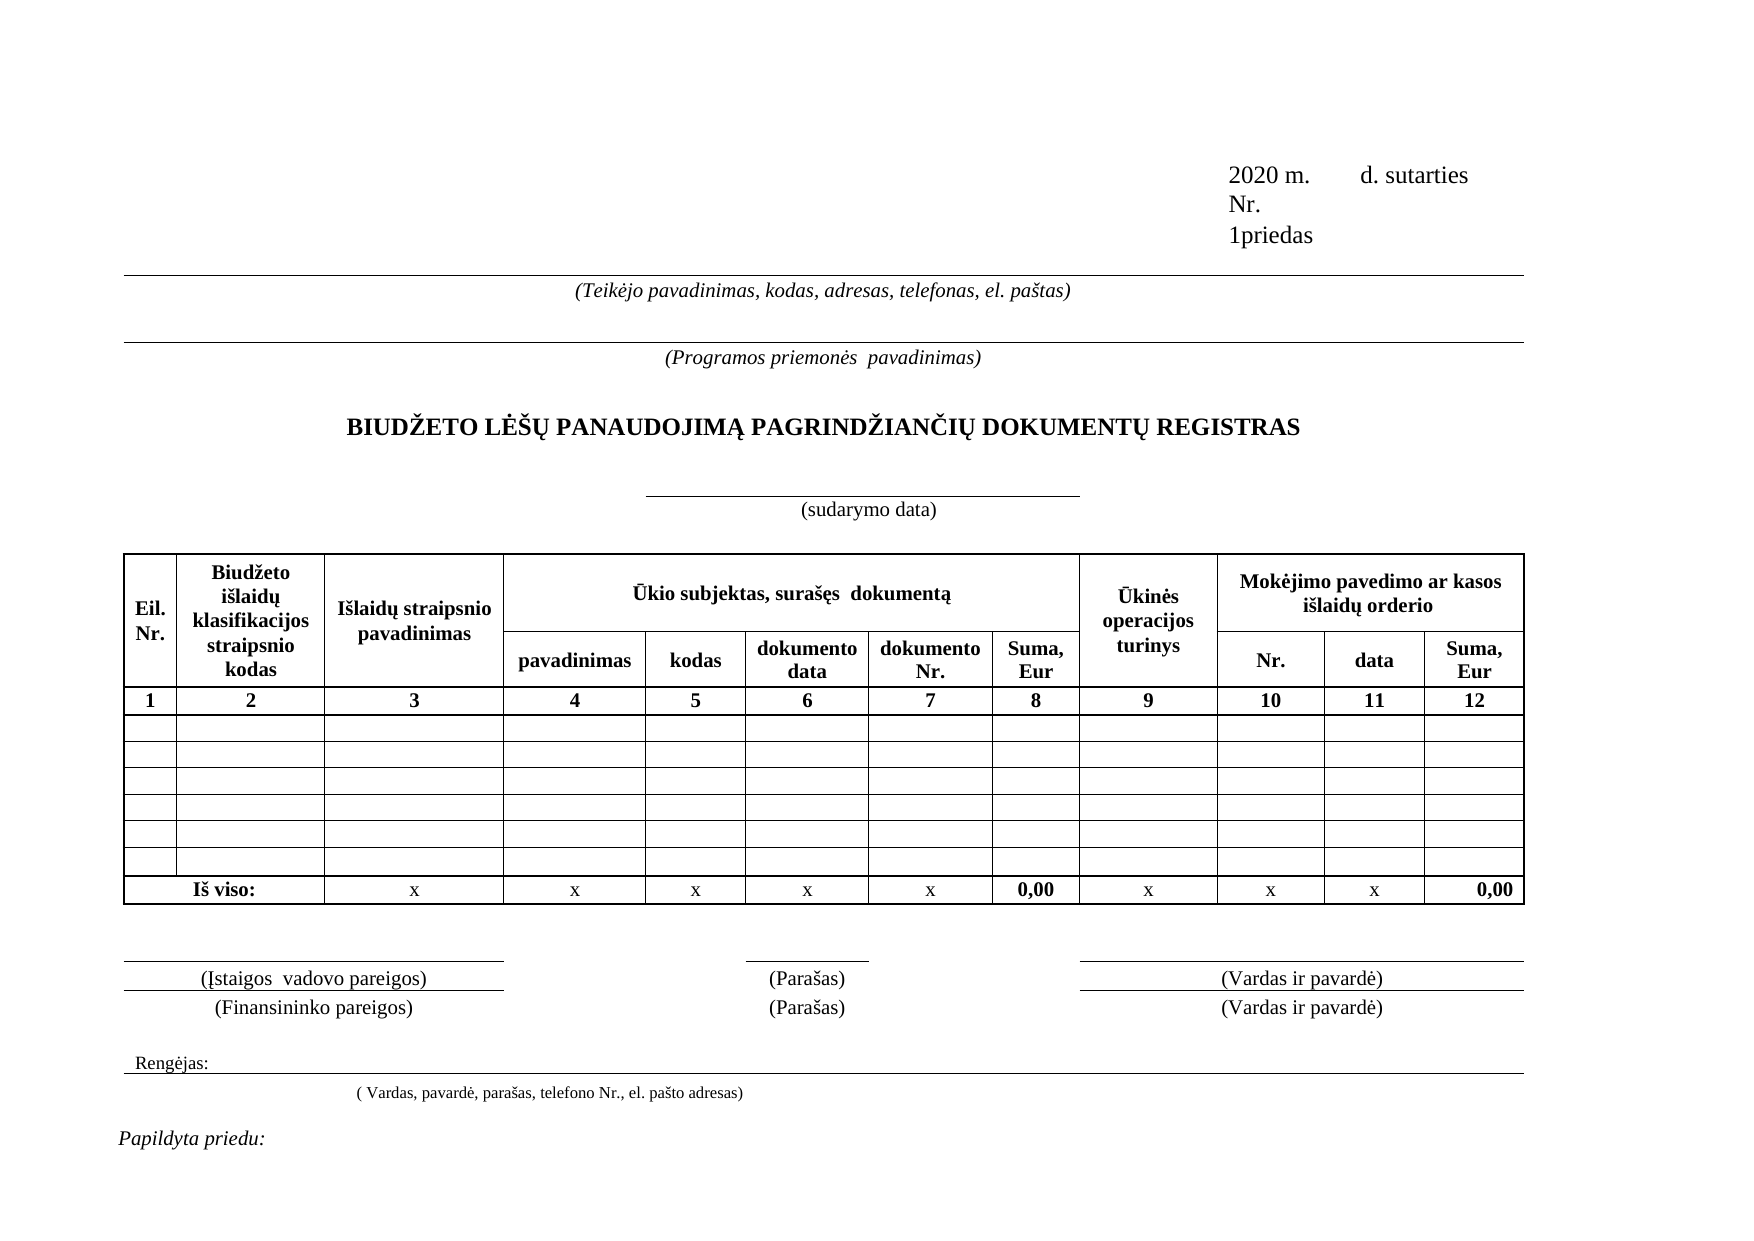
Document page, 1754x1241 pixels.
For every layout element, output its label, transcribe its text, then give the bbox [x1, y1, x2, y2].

table_cell [993, 768, 1079, 794]
table_cell [746, 440, 869, 468]
table_cell [177, 218, 325, 249]
table_cell [1325, 821, 1424, 847]
table_cell [746, 1019, 869, 1047]
table_cell [1217, 440, 1324, 468]
table_cell [1080, 468, 1217, 496]
table_cell [177, 795, 324, 820]
table_cell [646, 742, 745, 767]
table_cell [869, 905, 992, 933]
table_cell [1324, 189, 1424, 217]
table_cell [992, 1019, 1079, 1047]
table_cell [646, 468, 1079, 496]
table_cell [1080, 1074, 1217, 1102]
table_cell [504, 848, 645, 875]
table_cell [1424, 440, 1524, 468]
table_cell 3 [325, 688, 503, 714]
table_cell 4 [504, 688, 645, 714]
table_cell 9 [1080, 688, 1217, 714]
table_cell [325, 768, 503, 794]
table_cell [504, 961, 646, 990]
table_cell [1324, 1019, 1424, 1047]
table_cell [1324, 468, 1424, 496]
table_cell 2 [177, 688, 324, 714]
table_cell 0,00 [993, 877, 1079, 903]
table_cell [646, 768, 745, 794]
table_cell dokumento data [746, 632, 868, 686]
table_cell [325, 848, 503, 875]
table_cell [1080, 821, 1217, 847]
table_cell 12 [1425, 688, 1523, 714]
table_cell [869, 716, 992, 741]
table_cell [1217, 468, 1324, 496]
table_cell [993, 795, 1079, 820]
table_cell [177, 821, 324, 847]
table_cell x [869, 877, 992, 903]
table_cell [992, 1074, 1079, 1102]
table_cell [1217, 369, 1324, 397]
table_cell [1324, 369, 1424, 397]
table_cell [1324, 905, 1424, 933]
table_cell [504, 716, 645, 741]
table_header [869, 133, 992, 189]
table_cell [869, 933, 992, 961]
table_cell [646, 933, 746, 961]
table_cell [869, 961, 992, 990]
table_cell [1424, 218, 1524, 249]
table_cell [124, 468, 177, 496]
table_cell [1424, 1074, 1524, 1102]
table_cell [746, 218, 869, 249]
table_cell x [1218, 877, 1324, 903]
table_cell [1424, 1019, 1524, 1047]
table_cell [746, 369, 869, 397]
table_cell [177, 440, 325, 468]
table_cell [869, 990, 992, 1019]
table_cell [177, 905, 325, 933]
text Papildyta priedu: [118, 1126, 1577, 1150]
table_cell x [504, 877, 645, 903]
table_cell [646, 1019, 746, 1047]
table_cell [1080, 440, 1217, 468]
table_cell Ūkinės operacijos turinys [1080, 555, 1217, 686]
table_cell Nr. [1218, 632, 1324, 686]
table_cell Ūkio subjektas, surašęs dokumentą [504, 555, 1079, 631]
table_cell [1425, 768, 1523, 794]
table_cell [124, 218, 177, 249]
table_cell x [325, 877, 503, 903]
table_cell [869, 440, 992, 468]
table_header [504, 133, 646, 189]
table_cell [125, 716, 176, 741]
table_header [646, 133, 746, 189]
table_cell [1217, 496, 1324, 525]
table_cell [993, 848, 1079, 875]
table_cell [646, 990, 746, 1019]
table_cell [325, 821, 503, 847]
table_cell [504, 525, 646, 553]
table_cell [1424, 468, 1524, 496]
table_cell [1080, 1019, 1217, 1047]
table_cell [1325, 795, 1424, 820]
table_cell [124, 1019, 177, 1047]
table_cell [504, 496, 646, 525]
table_cell [124, 440, 177, 468]
table_cell [124, 249, 1524, 275]
table_cell (Finansininko pareigos) [124, 991, 504, 1019]
table_cell Nr. [1217, 189, 1324, 217]
table_cell 1 [125, 688, 176, 714]
table_cell [1424, 189, 1524, 217]
table_cell [504, 795, 645, 820]
table_cell [1324, 525, 1524, 553]
table_cell Suma, Eur [1425, 632, 1523, 686]
table_cell [992, 369, 1079, 397]
table_cell [504, 768, 645, 794]
table_cell (sudarymo data) [746, 497, 992, 525]
table_cell [504, 440, 646, 468]
table_cell [504, 218, 646, 249]
table_cell [1218, 716, 1324, 741]
table_cell [992, 961, 1079, 990]
table_cell [746, 795, 868, 820]
table_cell [177, 468, 325, 496]
table_cell [746, 905, 869, 933]
table_cell [504, 369, 646, 397]
table_cell [1324, 1074, 1424, 1102]
table_cell Mokėjimo pavedimo ar kasos išlaidų orderio [1218, 555, 1523, 631]
table_cell [177, 716, 324, 741]
table_cell [325, 905, 504, 933]
table_cell dokumento Nr. [869, 632, 992, 686]
table_cell [1218, 795, 1324, 820]
table_cell [746, 933, 869, 961]
table_cell [993, 742, 1079, 767]
table_cell [504, 742, 645, 767]
table_cell [992, 525, 1079, 553]
table_cell [1324, 218, 1424, 249]
table_header [124, 133, 177, 189]
table_cell [993, 821, 1079, 847]
table_cell [504, 1019, 646, 1047]
table_cell [177, 496, 325, 525]
table_cell [504, 189, 646, 217]
table_cell [125, 768, 176, 794]
table_cell [1425, 795, 1523, 820]
table_cell [325, 496, 504, 525]
table_cell Suma, Eur [993, 632, 1079, 686]
table_cell [124, 189, 177, 217]
table_cell [325, 468, 504, 496]
table_cell [177, 1019, 325, 1047]
table_cell [746, 716, 868, 741]
table_cell [1424, 369, 1524, 397]
table_cell [504, 933, 646, 961]
table_cell [124, 496, 177, 525]
table_cell [1424, 905, 1524, 933]
table_cell [646, 795, 745, 820]
table_cell [646, 716, 745, 741]
table_cell [325, 1019, 504, 1047]
table_cell ( Vardas, pavardė, parašas, telefono Nr., el. pašto adresas) [124, 1074, 869, 1102]
table_cell [1080, 218, 1217, 249]
table_cell [1324, 496, 1424, 525]
table_cell [646, 189, 746, 217]
table_cell kodas [646, 632, 745, 686]
table_header [325, 133, 504, 189]
table_cell Eil. Nr. [125, 555, 176, 686]
table_cell [992, 933, 1079, 961]
table_cell [125, 795, 176, 820]
table_cell [1080, 525, 1217, 553]
table_cell x [1325, 877, 1424, 903]
table_cell [869, 795, 992, 820]
table_cell [177, 848, 324, 875]
table_cell [992, 990, 1079, 1019]
table_cell (Programos priemonės pavadinimas) [124, 343, 1524, 369]
table_cell 11 [1325, 688, 1424, 714]
table_cell [746, 525, 869, 553]
table_cell [992, 189, 1079, 217]
table_cell [646, 821, 745, 847]
table_cell (Teikėjo pavadinimas, kodas, adresas, telefonas, el. paštas) [124, 276, 1524, 302]
table_cell pavadinimas [504, 632, 645, 686]
table_cell [1080, 496, 1217, 525]
table_cell [746, 768, 868, 794]
table_cell [1325, 848, 1424, 875]
table_cell [325, 440, 504, 468]
table_cell 6 [746, 688, 868, 714]
table_cell [646, 905, 746, 933]
table_cell [869, 369, 992, 397]
table_cell [504, 468, 646, 496]
table_cell [869, 218, 992, 249]
table_cell [869, 1074, 992, 1102]
table_header [177, 133, 325, 189]
table_cell [177, 525, 325, 553]
table_cell [1080, 369, 1217, 397]
table_cell [869, 848, 992, 875]
table_cell [124, 302, 1524, 342]
table_cell [1217, 905, 1324, 933]
table_cell [177, 768, 324, 794]
table_cell [1080, 189, 1217, 217]
table_cell [125, 742, 176, 767]
table_header 2020 m. d. sutarties [1217, 133, 1524, 189]
table_cell Iš viso: [125, 877, 324, 903]
table_cell [746, 821, 868, 847]
table_header [992, 133, 1079, 189]
table_cell Rengėjas: [124, 1047, 1524, 1073]
table_cell [746, 848, 868, 875]
table_cell [325, 795, 503, 820]
table_cell [1217, 1019, 1324, 1047]
table_cell [325, 525, 504, 553]
table_cell [646, 525, 746, 553]
table_cell 10 [1218, 688, 1324, 714]
table_cell [1425, 848, 1523, 875]
table_cell [504, 990, 646, 1019]
table_cell (Parašas) [746, 990, 869, 1019]
table_cell [124, 369, 177, 397]
table_cell x [646, 877, 745, 903]
table_cell Biudžeto išlaidų klasifikacijos straipsnio kodas [177, 555, 324, 686]
table_cell 8 [993, 688, 1079, 714]
table_cell [1218, 768, 1324, 794]
table_cell data [1325, 632, 1424, 686]
table_cell [646, 497, 746, 525]
table_cell [746, 742, 868, 767]
table_cell [1217, 1074, 1324, 1102]
table_cell [1425, 742, 1523, 767]
table_cell [992, 218, 1079, 249]
table_cell [1218, 821, 1324, 847]
table_cell [325, 369, 504, 397]
table_cell [646, 440, 746, 468]
table_cell [993, 716, 1079, 741]
table_header [746, 133, 869, 189]
table_cell [1425, 716, 1523, 741]
table_cell [504, 905, 646, 933]
table_cell (Įstaigos vadovo pareigos) [124, 962, 504, 990]
table_cell [177, 369, 325, 397]
table_cell [124, 905, 177, 933]
table_cell [869, 768, 992, 794]
table_cell [746, 189, 869, 217]
table_cell 0,00 [1425, 877, 1523, 903]
table_cell [1217, 525, 1324, 553]
table_cell [177, 189, 325, 217]
table_cell [1080, 933, 1524, 961]
table_cell [325, 189, 504, 217]
table_cell [325, 218, 504, 249]
table_cell [646, 961, 746, 990]
table_cell x [746, 877, 868, 903]
table_cell (Vardas ir pavardė) [1080, 991, 1524, 1019]
table_cell x [1080, 877, 1217, 903]
table_cell [1325, 768, 1424, 794]
table_header [1080, 133, 1217, 189]
table_cell [992, 497, 1079, 525]
table_cell [1080, 716, 1217, 741]
table_cell [646, 848, 745, 875]
table_cell [125, 821, 176, 847]
table_cell [1424, 496, 1524, 525]
table_cell [646, 218, 746, 249]
table_cell [1324, 440, 1424, 468]
table_cell [1080, 795, 1217, 820]
table_cell [992, 440, 1079, 468]
table_cell (Parašas) [746, 962, 869, 990]
table_cell [1425, 821, 1523, 847]
table_cell [325, 742, 503, 767]
table_cell [1325, 716, 1424, 741]
table_cell [124, 933, 504, 961]
table_cell [869, 742, 992, 767]
table_cell [504, 821, 645, 847]
table_cell [325, 716, 503, 741]
table_cell [869, 1019, 992, 1047]
table_cell Išlaidų straipsnio pavadinimas [325, 555, 503, 686]
table_cell [992, 905, 1079, 933]
table_cell 7 [869, 688, 992, 714]
table_cell [1080, 905, 1217, 933]
table_cell [646, 369, 746, 397]
table_cell [1080, 768, 1217, 794]
table_cell [125, 848, 176, 875]
table_cell [869, 525, 992, 553]
table_cell [1325, 742, 1424, 767]
table_cell [869, 189, 992, 217]
table_cell 5 [646, 688, 745, 714]
table_cell [124, 525, 177, 553]
table_cell [177, 742, 324, 767]
table_cell (Vardas ir pavardė) [1080, 962, 1524, 990]
table_cell [1218, 742, 1324, 767]
table_cell 1priedas [1217, 218, 1324, 249]
table_cell BIUDŽETO LĖŠŲ PANAUDOJIMĄ PAGRINDŽIANČIŲ DOKUMENTŲ REGISTRAS [124, 397, 1524, 440]
table_cell [1218, 848, 1324, 875]
table_cell [869, 821, 992, 847]
table_cell [1080, 742, 1217, 767]
table_cell [1080, 848, 1217, 875]
